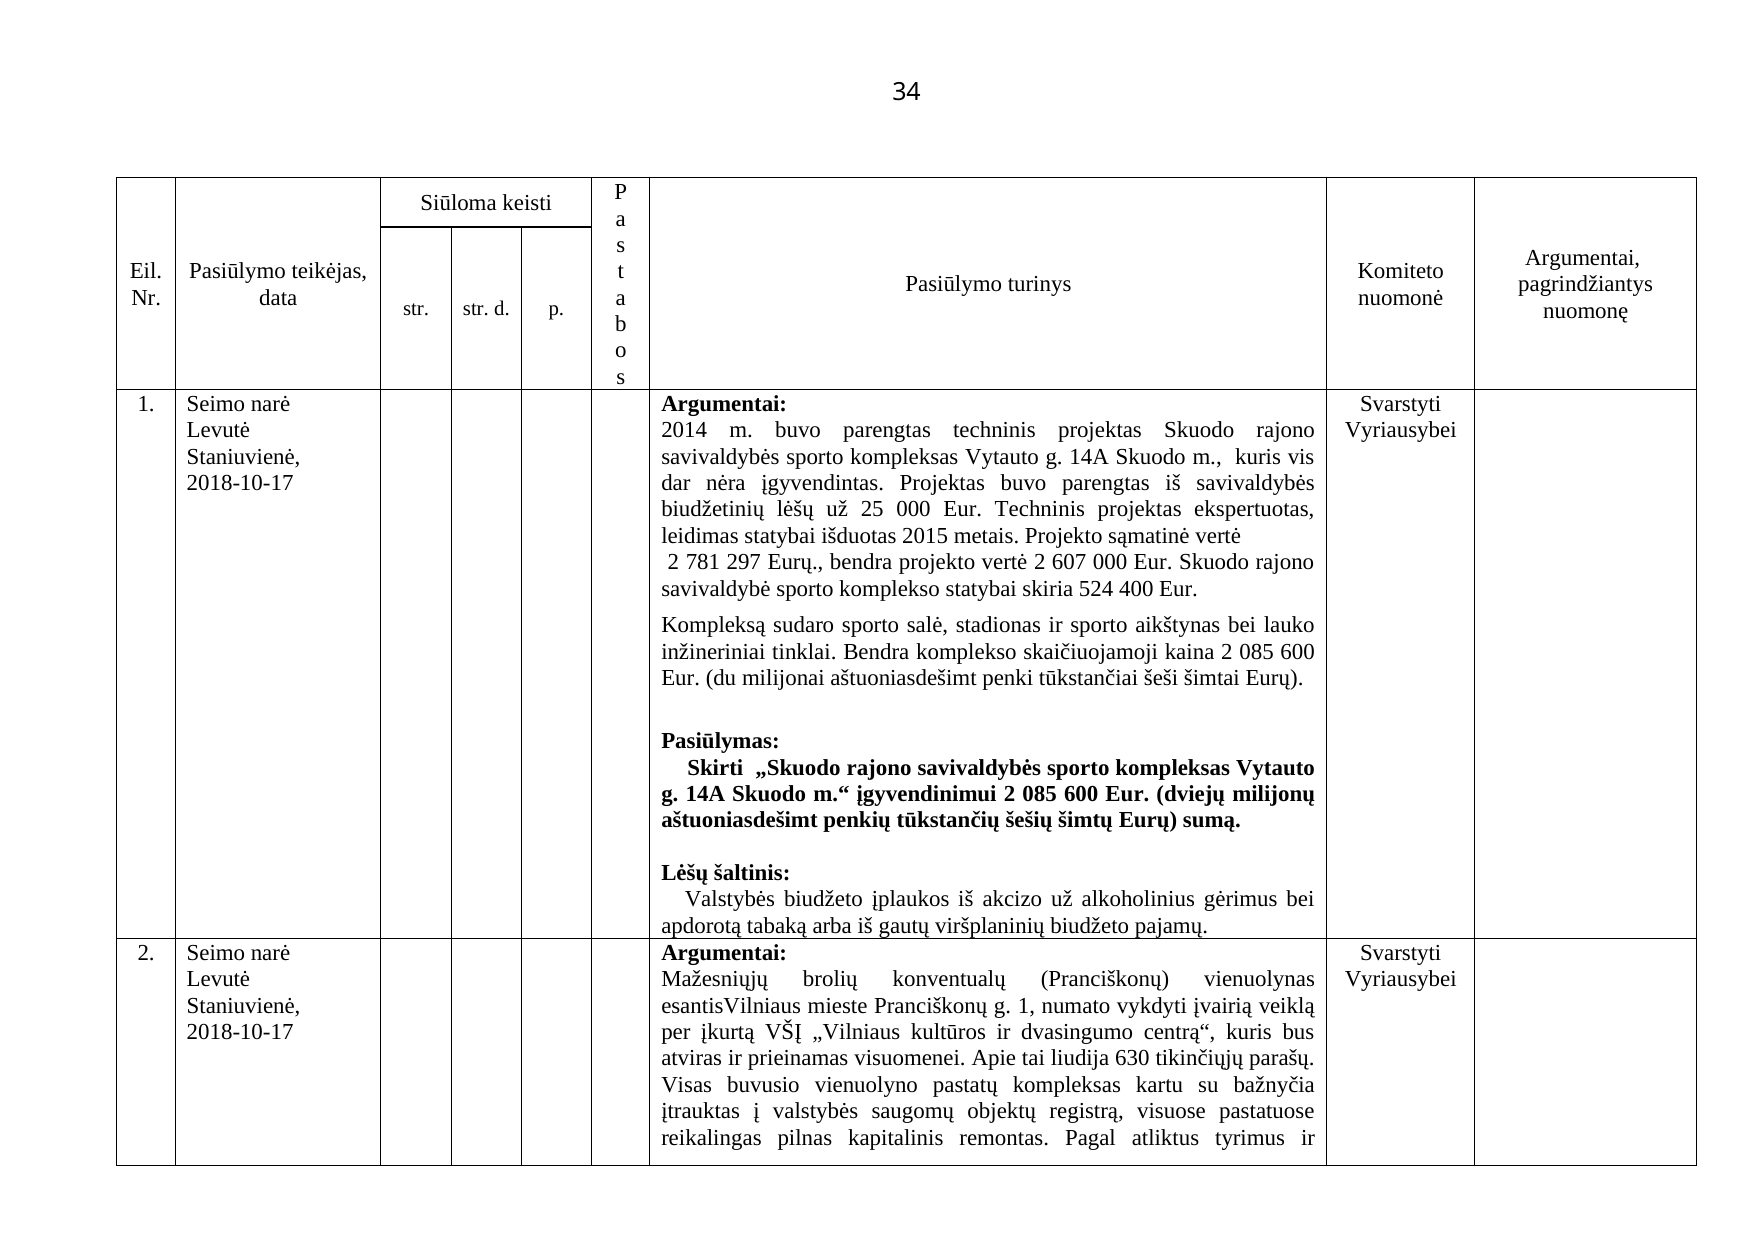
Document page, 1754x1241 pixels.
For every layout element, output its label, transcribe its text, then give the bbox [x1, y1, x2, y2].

table_cell [381, 939, 451, 1165]
table_header Komiteto nuomonė [1327, 178, 1474, 389]
table_cell [381, 390, 451, 938]
table_cell Svarstyti Vyriausybei [1327, 939, 1474, 1165]
table_header Pasiūlymo turinys [650, 178, 1326, 389]
table_cell [522, 939, 591, 1165]
table_cell str. d. [452, 228, 521, 389]
table_cell [592, 939, 649, 1165]
table_cell Svarstyti Vyriausybei [1327, 390, 1474, 938]
table_cell [522, 390, 591, 938]
table_cell [1475, 390, 1696, 938]
table_cell p. [522, 228, 591, 389]
table_cell Argumentai: Mažesniųjų brolių konventualų (Pranciškonų) vienuolynas esantisVilniaus mieste Pranciškonų g. 1, numato vykdyti įvairią veiklą per įkurtą VŠĮ „Vilniaus kultūros ir dvasingumo centrą“, kuris bus atviras ir prieinamas visuomenei. Apie tai liudija 630 tikinčiųjų parašų. Visas buvusio vienuolyno pastatų kompleksas kartu su bažnyčia įtrauktas į valstybės saugomų objektų registrą, visuose pastatuose reikalingas pilnas kapitalinis remontas. Pagal atliktus tyrimus ir [650, 939, 1326, 1165]
table_header Siūloma keisti [381, 178, 591, 226]
table_header Argumentai, pagrindžiantys nuomonę [1475, 178, 1696, 389]
table_header Pasiūlymo teikėjas, data [176, 178, 380, 389]
table_cell 1. [117, 390, 175, 938]
table_cell 2. [117, 939, 175, 1165]
table_cell [1475, 939, 1696, 1165]
table_cell Argumentai: 2014 m. buvo parengtas techninis projektas Skuodo rajono savivaldybės sporto kompleksas Vytauto g. 14A Skuodo m., kuris vis dar nėra įgyvendintas. Projektas buvo parengtas iš savivaldybės biudžetinių lėšų už 25 000 Eur. Techninis projektas ekspertuotas, leidimas statybai išduotas 2015 metais. Projekto sąmatinė vertė 2 781 297 Eurų., bendra projekto vertė 2 607 000 Eur. Skuodo rajono savivaldybė sporto komplekso statybai skiria 524 400 Eur. Kompleksą sudaro sporto salė, stadionas ir sporto aikštynas bei lauko inžineriniai tinklai. Bendra komplekso skaičiuojamoji kaina 2 085 600 Eur. (du milijonai aštuoniasdešimt penki tūkstančiai šeši šimtai Eurų). Pasiūlymas: Skirti „Skuodo rajono savivaldybės sporto kompleksas Vytauto g. 14A Skuodo m.“ įgyvendinimui 2 085 600 Eur. (dviejų milijonų aštuoniasdešimt penkių tūkstančių šešių šimtų Eurų) sumą. Lėšų šaltinis: Valstybės biudžeto įplaukos iš akcizo už alkoholinius gėrimus bei apdorotą tabaką arba iš gautų viršplaninių biudžeto pajamų. [650, 390, 1326, 938]
table_cell Seimo narė Levutė Staniuvienė, 2018-10-17 [176, 390, 380, 938]
table_cell [452, 390, 521, 938]
table_cell [452, 939, 521, 1165]
table_cell Seimo narė Levutė Staniuvienė, 2018-10-17 [176, 939, 380, 1165]
table_header Eil. Nr. [117, 178, 175, 389]
table_header Pastabos [592, 178, 649, 389]
table_cell [592, 390, 649, 938]
table_cell str. [381, 228, 451, 389]
